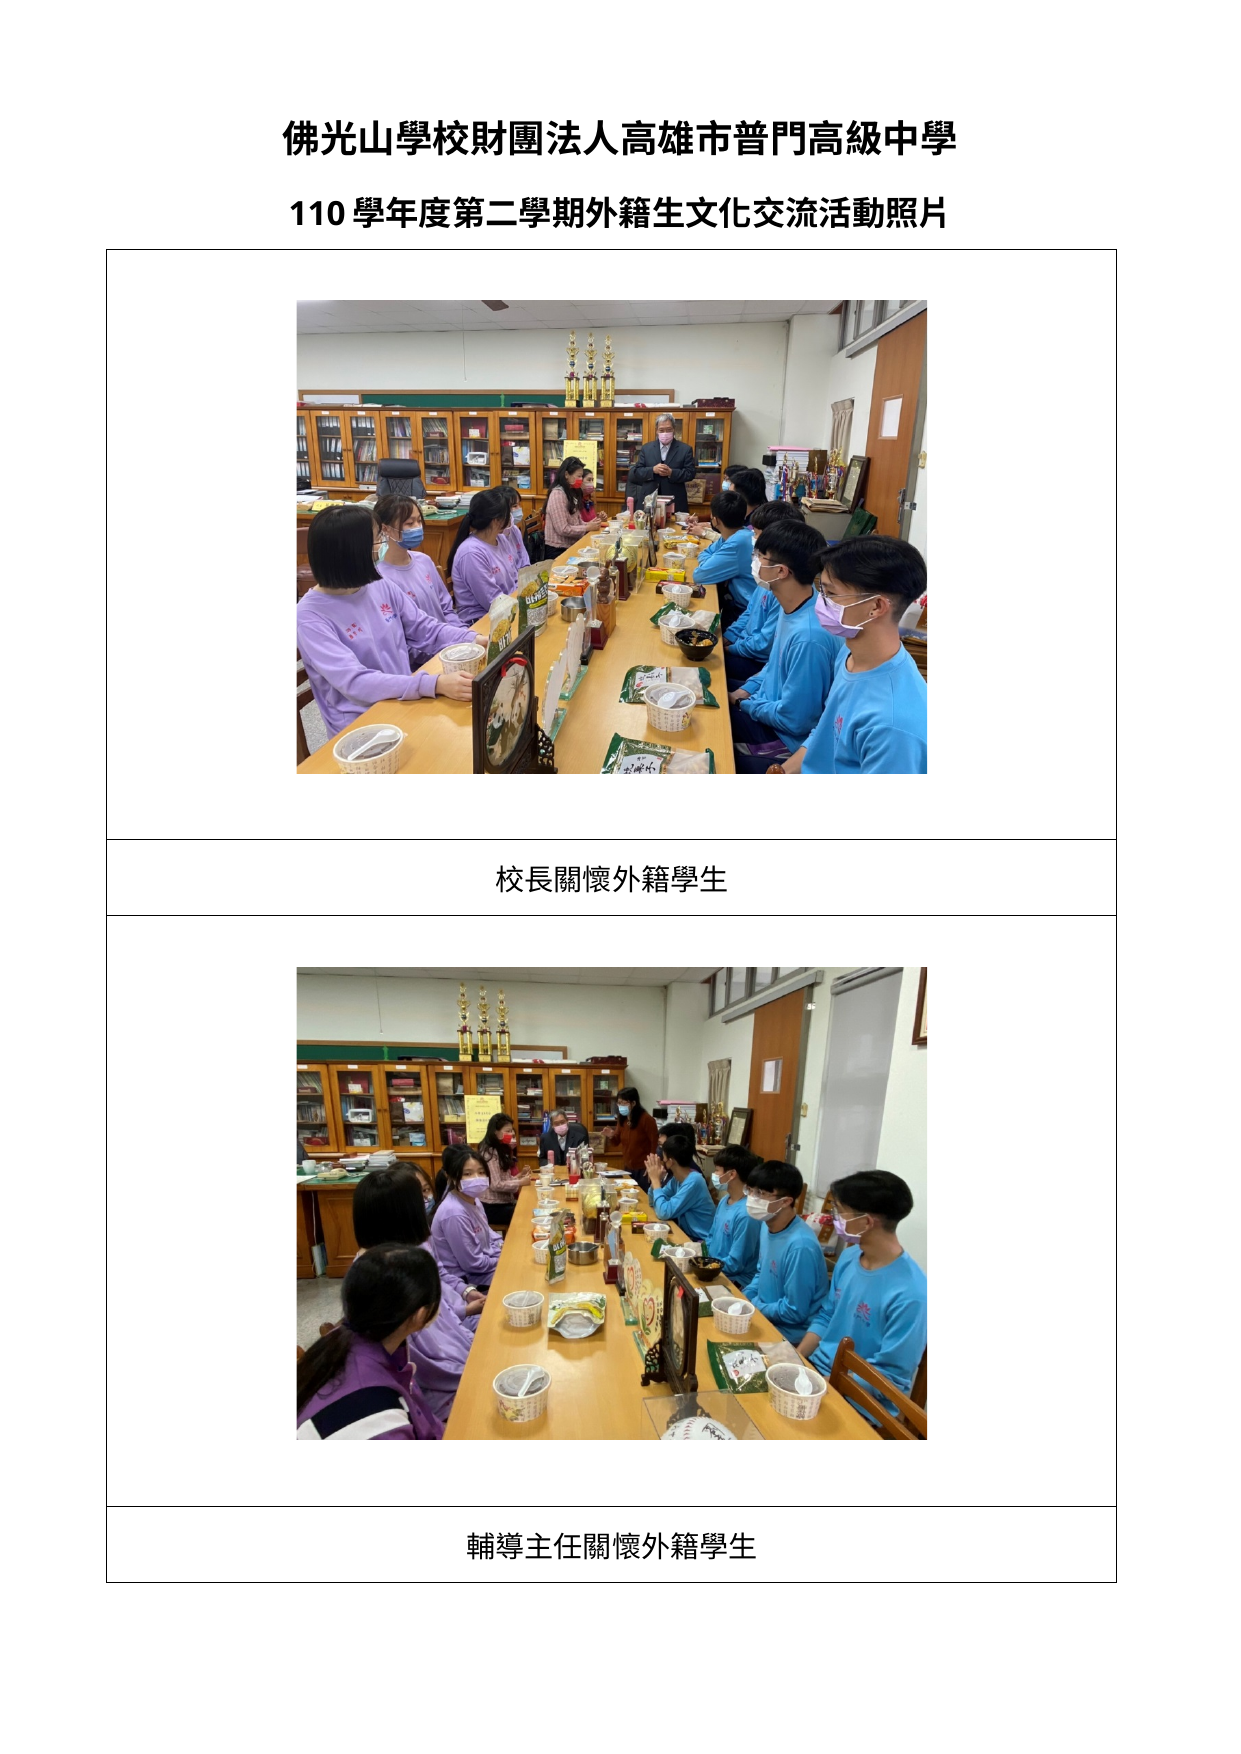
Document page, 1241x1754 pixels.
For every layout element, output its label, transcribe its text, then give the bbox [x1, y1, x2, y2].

text 佛光山學校財團法人高雄市普門高級中學 [118, 99, 1122, 174]
table_cell [107, 916, 1116, 1506]
table_header [107, 250, 1116, 839]
table_cell 輔導主任關懷外籍學生 [107, 1507, 1116, 1582]
text 110學年度第二學期外籍生文化交流活動照片 [118, 174, 1122, 249]
picture [296, 967, 928, 1440]
picture [296, 300, 928, 774]
table_cell 校長關懷外籍學生 [107, 840, 1116, 915]
